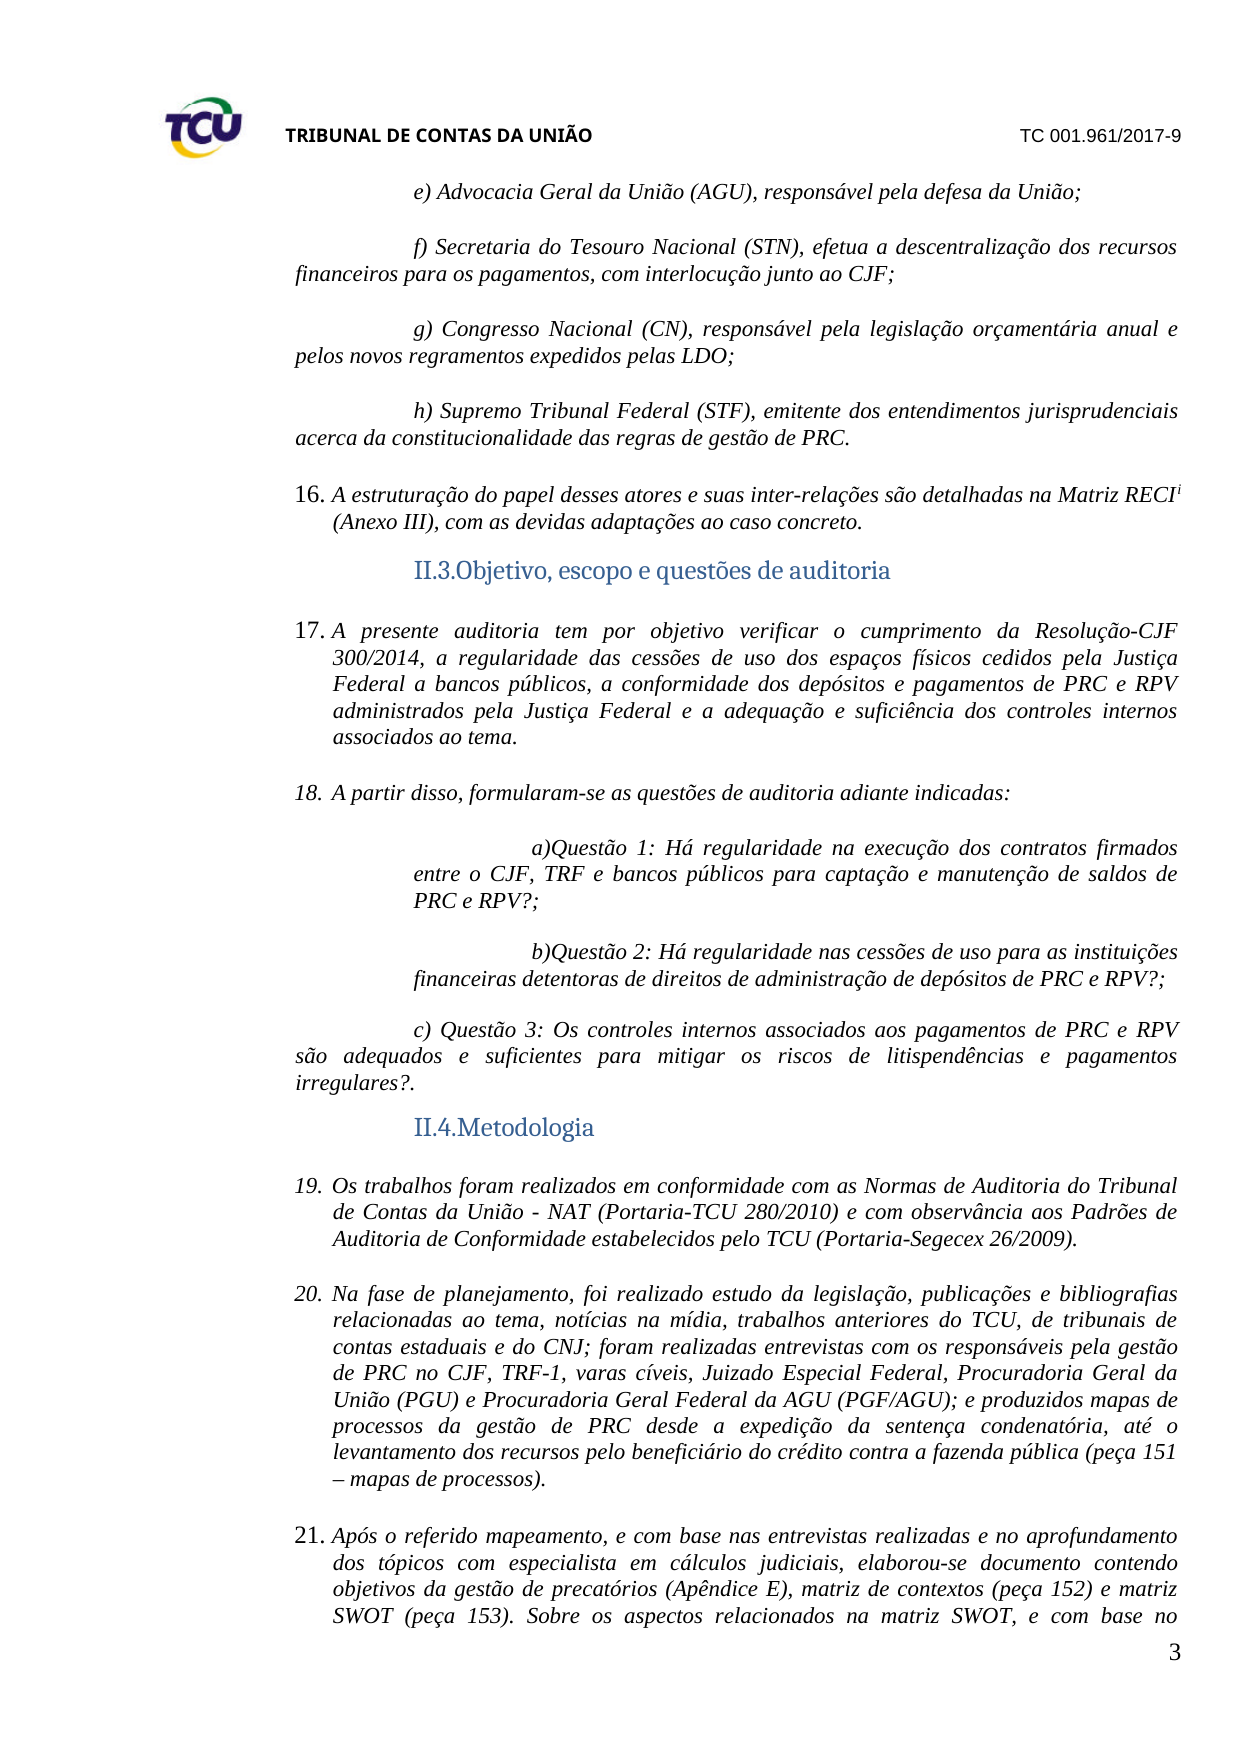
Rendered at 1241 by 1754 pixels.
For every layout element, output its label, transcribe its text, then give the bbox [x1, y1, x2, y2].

list Na fase de planejamento, foi realizado estudo da legislação, publicações e bibliografias relacionadas ao tema, notícias na mídia, trabalhos anteriores do TCU, de tribunais de contas estaduais e do CNJ; foram realizadas entrevistas com os responsáveis pela gestão de PRC no CJF, TRF-1, varas cíveis, Juizado Especial Federal, Procuradoria Geral da União (PGU) e Procuradoria Geral Federal da AGU (PGF/AGU); e produzidos mapas de processos da gestão de PRC desde a expedição da sentença condenatória, até o levantamento dos recursos pelo beneficiário do crédito contra a fazenda pública (peça 151 – mapas de processos). [294, 1280, 1181, 1491]
text c) Questão 3: Os controles internos associados aos pagamentos de PRC e RPV são adequados e suficientes para mitigar os riscos de litispendências e pagamentos irregulares?. [295, 1016, 1181, 1095]
subtitle Objetivo, escopo e questões de auditoria [148, 555, 1181, 586]
list Os trabalhos foram realizados em conformidade com as Normas de Auditoria do Tribunal de Contas da União - NAT (Portaria-TCU 280/2010) e com observância aos Padrões de Auditoria de Conformidade estabelecidos pelo TCU (Portaria-Segecex 26/2009). [294, 1172, 1181, 1251]
list A presente auditoria tem por objetivo verificar o cumprimento da Resolução-CJF 300/2014, a regularidade das cessões de uso dos espaços físicos cedidos pela Justiça Federal a bancos públicos, a conformidade dos depósitos e pagamentos de PRC e RPV administrados pela Justiça Federal e a adequação e suficiência dos controles internos associados ao tema. [294, 615, 1181, 749]
list Questão 2: Há regularidade nas cessões de uso para as instituições financeiras detentoras de direitos de administração de depósitos de PRC e RPV?; [295, 938, 1181, 991]
list Após o referido mapeamento, e com base nas entrevistas realizadas e no aprofundamento dos tópicos com especialista em cálculos judiciais, elaborou-se documento contendo objetivos da gestão de precatórios (Apêndice E), matriz de contextos (peça 152) e matriz SWOT (peça 153). Sobre os aspectos relacionados na matriz SWOT, e com base no [294, 1520, 1181, 1628]
text h) Supremo Tribunal Federal (STF), emitente dos entendimentos jurisprudenciais acerca da constitucionalidade das regras de gestão de PRC. [295, 397, 1181, 450]
subtitle Metodologia [148, 1112, 1181, 1143]
list Questão 1: Há regularidade na execução dos contratos firmados entre o CJF, TRF e bancos públicos para captação e manutenção de saldos de PRC e RPV?; [295, 834, 1181, 913]
text f) Secretaria do Tesouro Nacional (STN), efetua a descentralização dos recursos financeiros para os pagamentos, com interlocução junto ao CJF; [295, 233, 1181, 286]
list A partir disso, formularam-se as questões de auditoria adiante indicadas: [294, 779, 1181, 805]
list A estruturação do papel desses atores e suas inter-relações são detalhadas na Matriz RECI (Anexo III), com as devidas adaptações ao caso concreto. [294, 479, 1181, 534]
text e) Advocacia Geral da União (AGU), responsável pela defesa da União; [295, 178, 1181, 204]
text g) Congresso Nacional (CN), responsável pela legislação orçamentária anual e pelos novos regramentos expedidos pelas LDO; [295, 315, 1181, 368]
